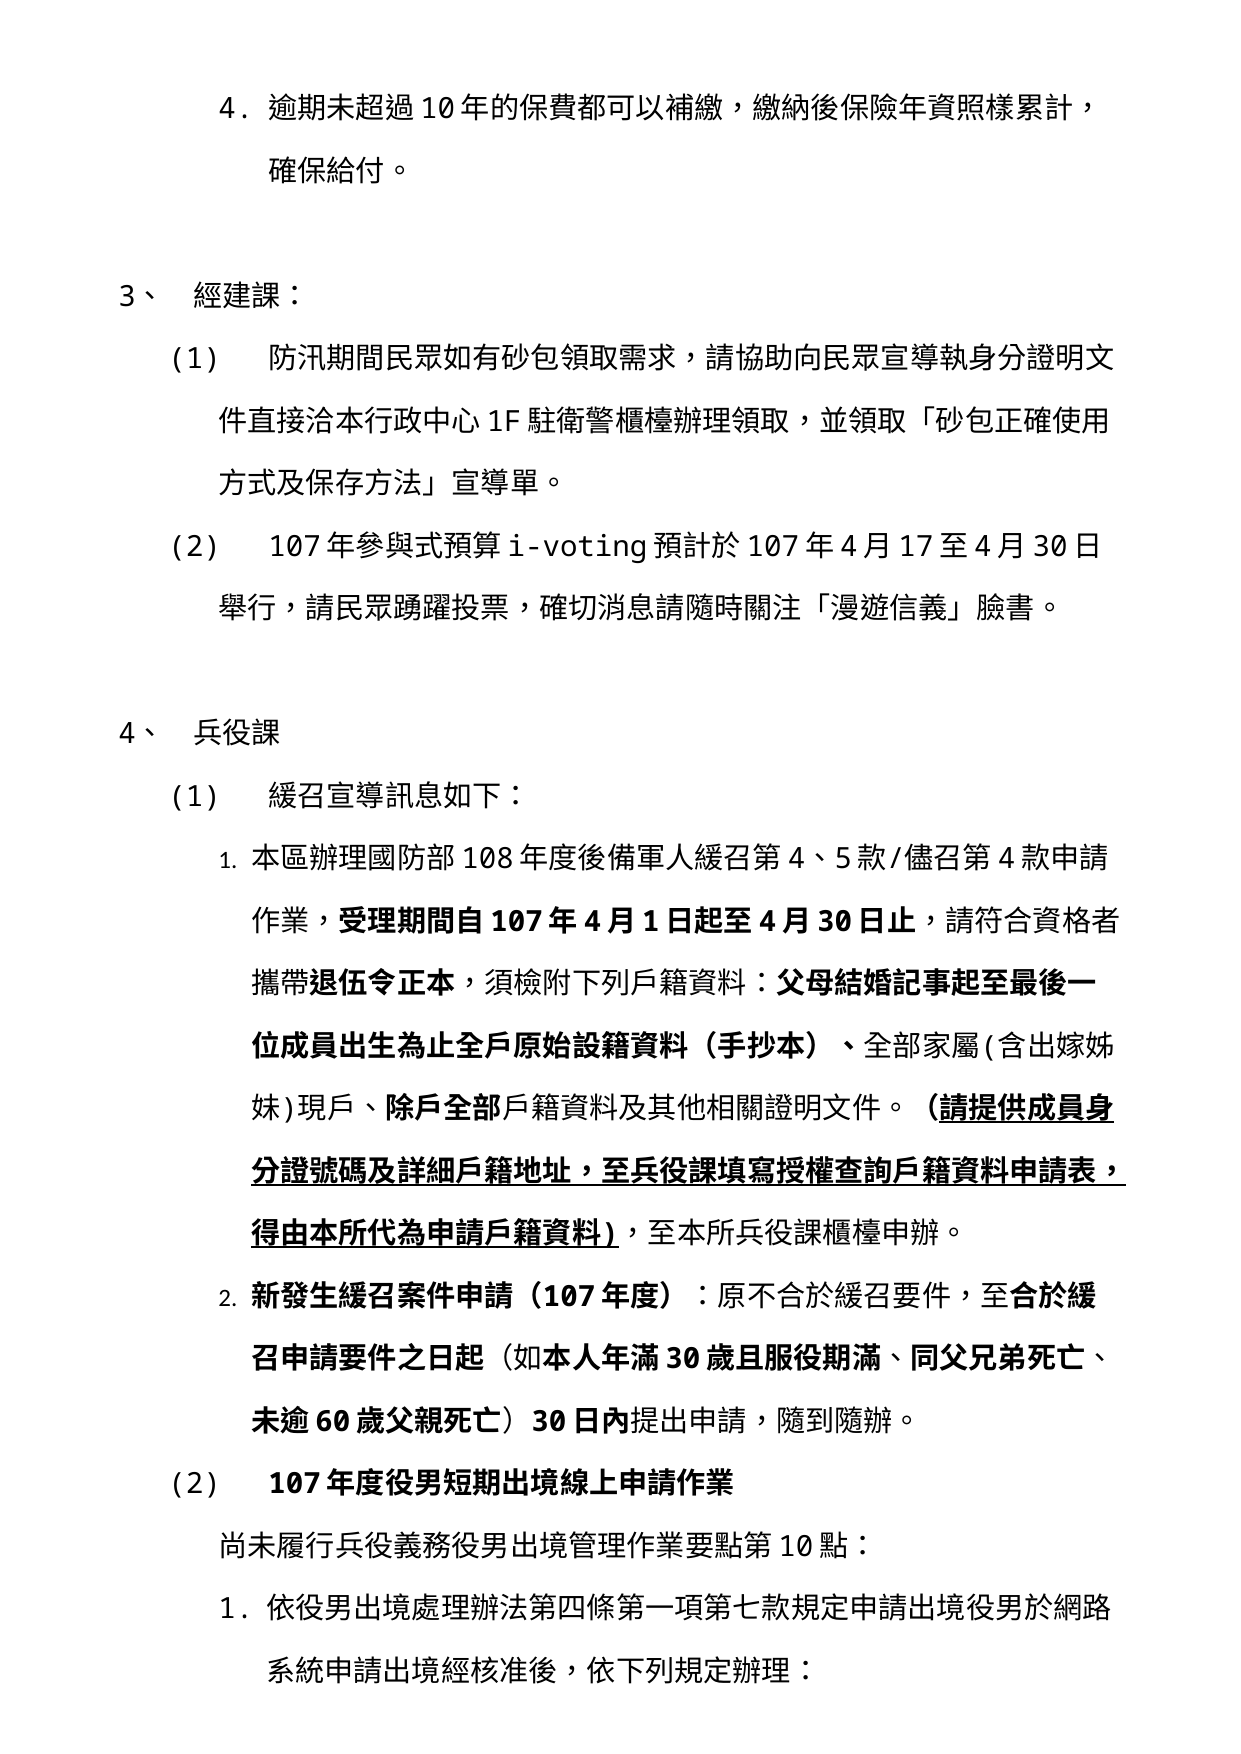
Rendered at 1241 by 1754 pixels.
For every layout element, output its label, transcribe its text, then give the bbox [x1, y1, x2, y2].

text 尚未履行兵役義務役男出境管理作業要點第10點： [218, 1502, 1122, 1564]
list 107年度役男短期出境線上申請作業 [168, 1439, 1122, 1502]
list 經建課： [118, 252, 1122, 314]
list 緩召宣導訊息如下： [168, 752, 1122, 814]
list 本區辦理國防部108年度後備軍人緩召第4、5款/儘召第4款申請作業，受理期間自107年4月1日起至4月30日止，請符合資格者攜帶退伍令正本，須檢附下列戶籍資料：父母結婚記事起至最後一位成員出生為止全戶原始設籍資料（手抄本）、全部家屬(含出嫁姊妹)現戶、除戶全部戶籍資料及其他相關證明文件。（請提供成員身分證號碼及詳細戶籍地址，至兵役課填寫授權查詢戶籍資料申請表，得由本所代為申請戶籍資料)，至本所兵役課櫃檯申辦。 [218, 814, 1122, 1252]
list 新發生緩召案件申請（107年度）：原不合於緩召要件，至合於緩召申請要件之日起（如本人年滿30歲且服役期滿、同父兄弟死亡、未逾60歲父親死亡）30日內提出申請，隨到隨辦。 [218, 1252, 1122, 1439]
list 107年參與式預算i-voting預計於107年4月17至4月30日舉行，請民眾踴躍投票，確切消息請隨時關注「漫遊信義」臉書。 [168, 502, 1122, 627]
list 兵役課 [118, 689, 1122, 752]
list 依役男出境處理辦法第四條第一項第七款規定申請出境役男於網路系統申請出境經核准後，依下列規定辦理： [218, 1564, 1122, 1689]
list 逾期未超過10年的保費都可以補繳，繳納後保險年資照樣累計，確保給付。 [218, 64, 1122, 189]
list 防汛期間民眾如有砂包領取需求，請協助向民眾宣導執身分證明文件直接洽本行政中心1F駐衛警櫃檯辦理領取，並領取「砂包正確使用方式及保存方法」宣導單。 [168, 314, 1122, 502]
